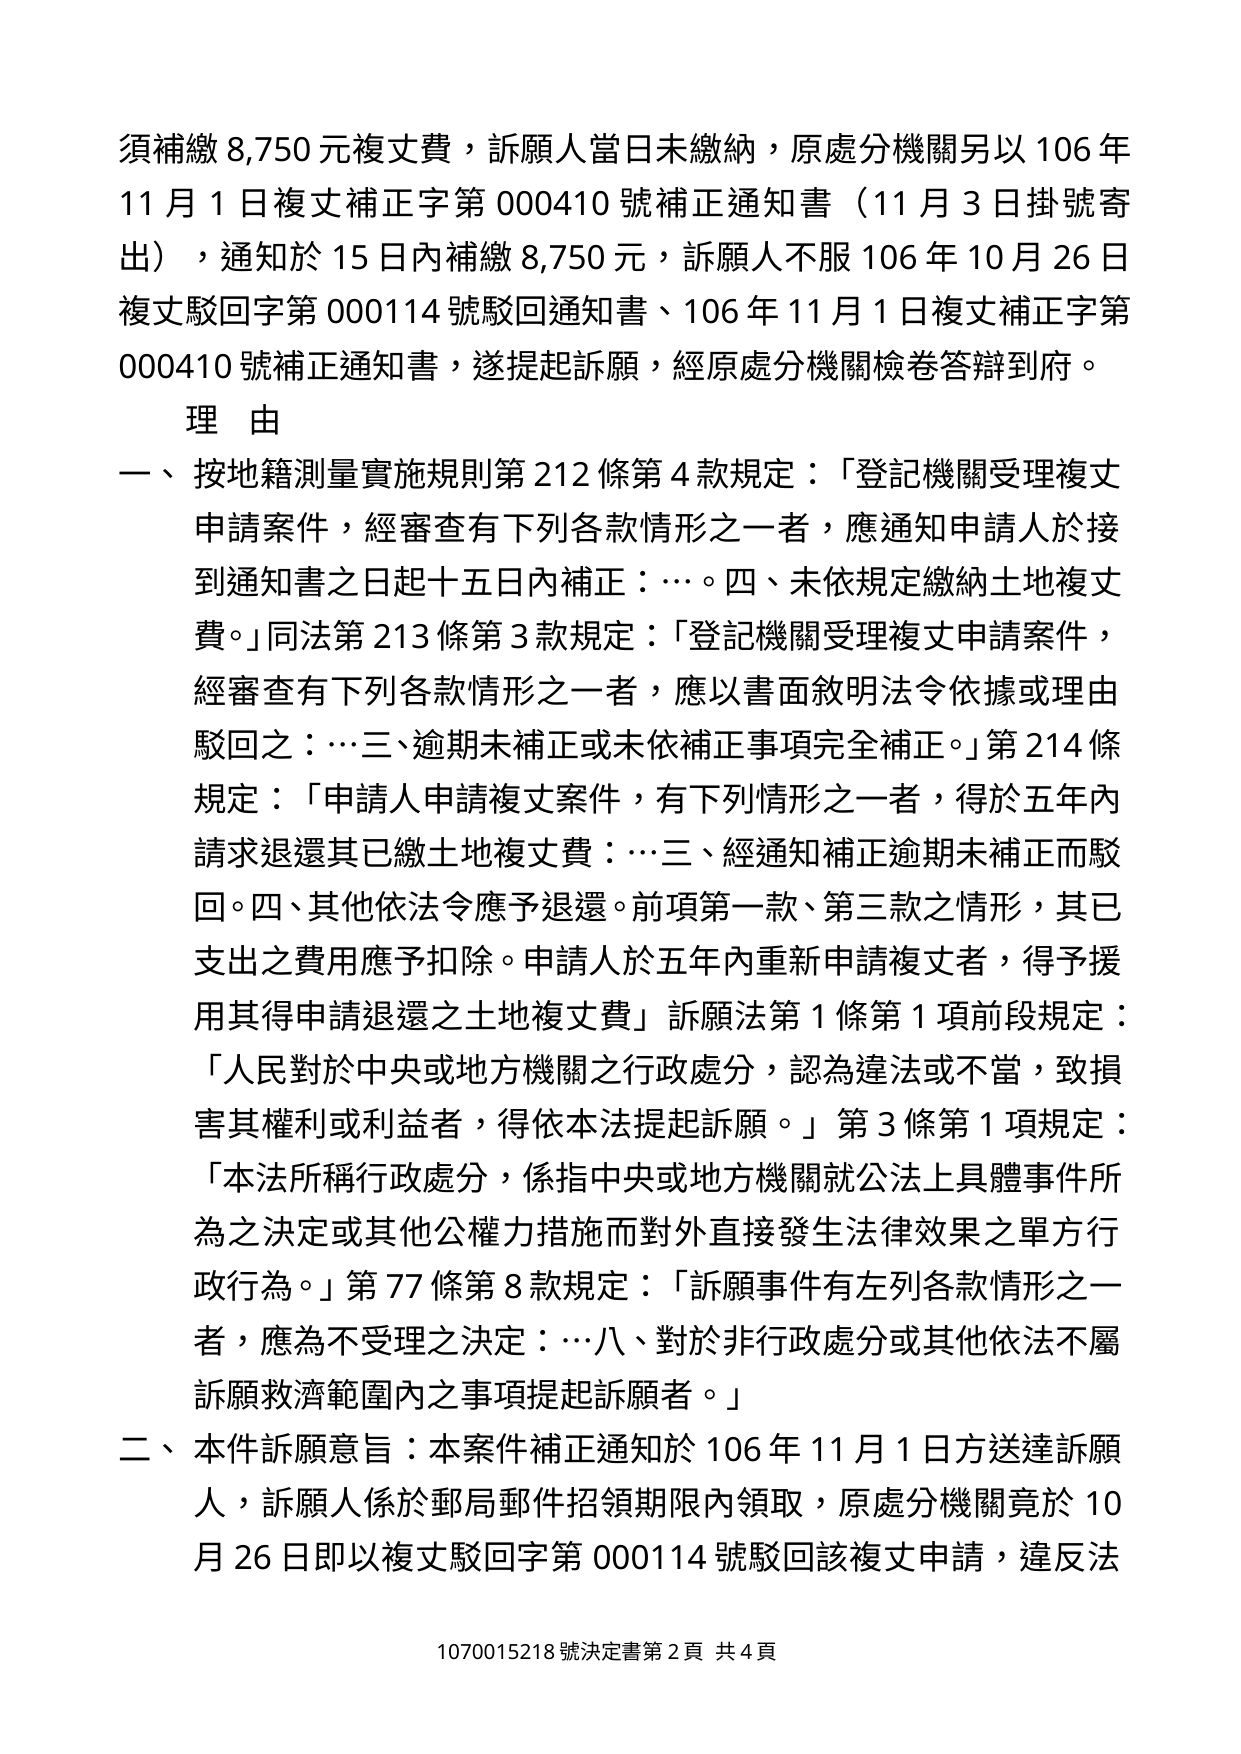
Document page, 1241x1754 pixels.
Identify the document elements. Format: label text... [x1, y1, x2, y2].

text 理 由 [118, 389, 1122, 443]
list 本件訴願意旨：本案件補正通知於106年11月1日方送達訴願人，訴願人係於郵局郵件招領期限內領取，原處分機關竟於10月26日即以複丈駁回字第000114號駁回該複丈申請，違反法 [118, 1418, 1122, 1581]
text 緣訴願人因訴訟案件經臺灣南投地方法院以106年7月14日投院美民靜105國1字第011348號函囑託原處分機關於8月24日會同測量，訴願人於106年8月11日至原處分機關申請複丈並預先繳納80,00元複丈費，案經原處分機關派員會同訴願人測量並繪製成果圖，嗣因法院所囑託測量範圍共需16,000元複丈費，原處分機關遂以106年10月11日複丈補正字第000389號補正通知書（10月13日掛號寄出），通知訴願人接到通知日起15日內補繳8,000元，原處分機關因未收到補繳費用，遂依地籍測量實施規則第213條第3款規定，以106年10月26日複丈駁回字第000114號駁回通知書駁回申請（10月31日掛號寄出），備註欄併予註記「如申請案件合於地籍測量實施規則第214條規定者，得於5年內請求退還已繳規費；本案原繳規費新臺幣8,000元，應扣除勞務費用750元，餘額新臺幣7,250元」。訴願人於11月1日至郵局領取該補正通知並至原處分機關欲繳納8,000元，原處分機關認定原申請案已駁回須原案重新申請（當日收件案號：106年土地複丈字第265000號），承辦人告知仍須補繳8,750元複丈費，訴願人當日未繳納，原處分機關另以106年11月1日複丈補正字第000410號補正通知書（11月3日掛號寄出），通知於15日內補繳8,750元，訴願人不服106年10月26日複丈駁回字第000114號駁回通知書、106年11月1日複丈補正字第000410號補正通知書，遂提起訴願，經原處分機關檢卷答辯到府。 [118, 118, 1132, 389]
list 按地籍測量實施規則第212條第4款規定：「登記機關受理複丈申請案件，經審查有下列各款情形之一者，應通知申請人於接到通知書之日起十五日內補正：…。四、未依規定繳納土地複丈費。」同法第213條第3款規定：「登記機關受理複丈申請案件，經審查有下列各款情形之一者，應以書面敘明法令依據或理由駁回之：…三、逾期未補正或未依補正事項完全補正。」第214條規定：「申請人申請複丈案件，有下列情形之一者，得於五年內請求退還其已繳土地複丈費：…三、經通知補正逾期未補正而駁回。四、其他依法令應予退還。前項第一款、第三款之情形，其已支出之費用應予扣除。申請人於五年內重新申請複丈者，得予援用其得申請退還之土地複丈費」訴願法第1條第1項前段規定：「人民對於中央或地方機關之行政處分，認為違法或不當，致損害其權利或利益者，得依本法提起訴願。」第3條第1項規定：「本法所稱行政處分，係指中央或地方機關就公法上具體事件所為之決定或其他公權力措施而對外直接發生法律效果之單方行政行為。」第77條第8款規定：「訴願事件有左列各款情形之一者，應為不受理之決定：…八、對於非行政處分或其他依法不屬訴願救濟範圍內之事項提起訴願者。」 [118, 443, 1122, 1418]
